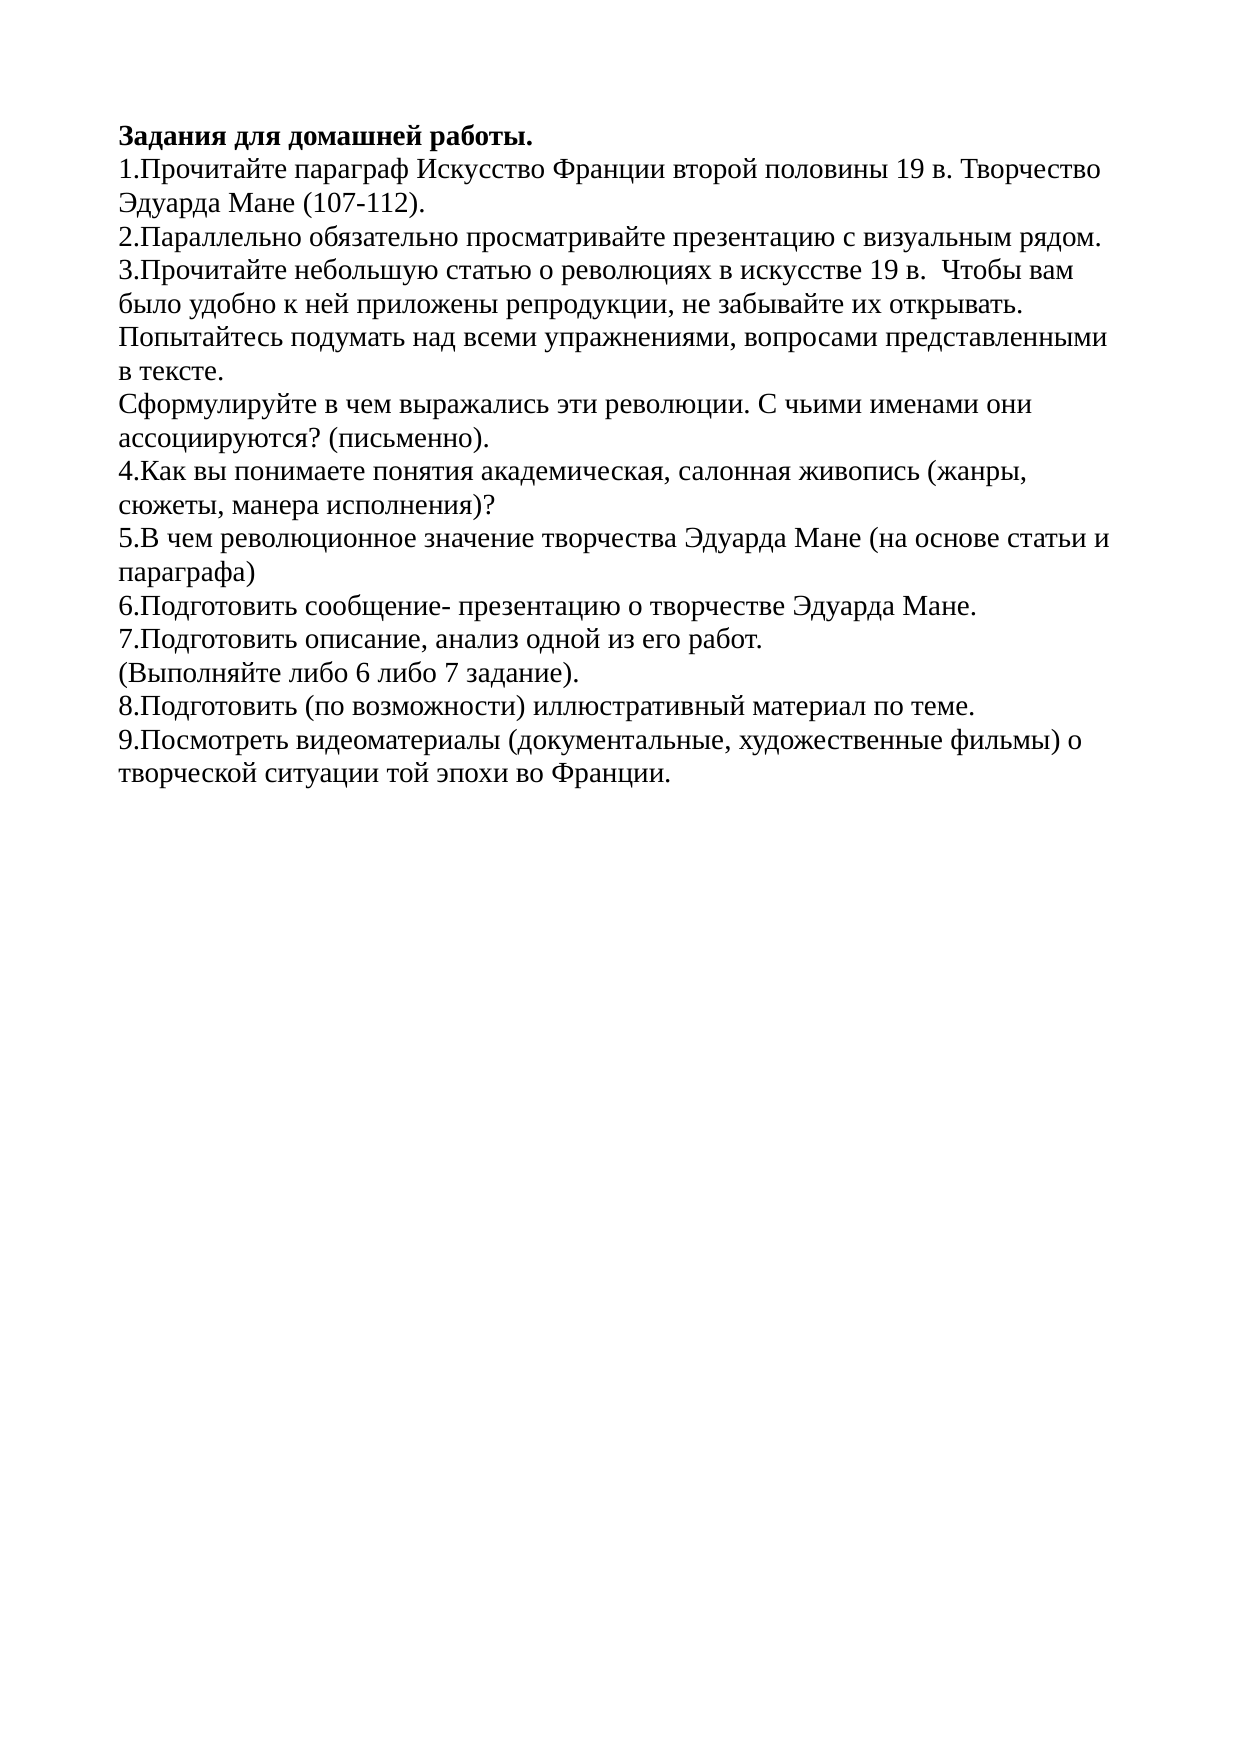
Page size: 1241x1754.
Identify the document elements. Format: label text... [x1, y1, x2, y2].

text 2.Параллельно обязательно просматривайте презентацию с визуальным рядом. [118, 219, 1122, 252]
text 6.Подготовить сообщение- презентацию о творчестве Эдуарда Мане. [118, 588, 1122, 621]
text 3.Прочитайте небольшую статью о революциях в искусстве 19 в. Чтобы вам было удобно к ней приложены репродукции, не забывайте их открывать. [118, 252, 1122, 319]
text Задания для домашней работы. [118, 118, 1122, 152]
text 4.Как вы понимаете понятия академическая, салонная живопись (жанры, сюжеты, манера исполнения)? [118, 453, 1122, 521]
text 8.Подготовить (по возможности) иллюстративный материал по теме. [118, 688, 1122, 722]
text 5.В чем революционное значение творчества Эдуарда Мане (на основе статьи и параграфа) [118, 521, 1122, 588]
text 1.Прочитайте параграф Искусство Франции второй половины 19 в. Творчество Эдуарда Мане (107-112). [118, 152, 1122, 219]
text Попытайтесь подумать над всеми упражнениями, вопросами представленными в тексте. [118, 319, 1122, 386]
text (Выполняйте либо 6 либо 7 задание). [118, 655, 1122, 688]
text Сформулируйте в чем выражались эти революции. С чьими именами они ассоциируются? (письменно). [118, 386, 1122, 453]
text 7.Подготовить описание, анализ одной из его работ. [118, 621, 1122, 655]
text 9.Посмотреть видеоматериалы (документальные, художественные фильмы) о творческой ситуации той эпохи во Франции. [118, 722, 1122, 789]
